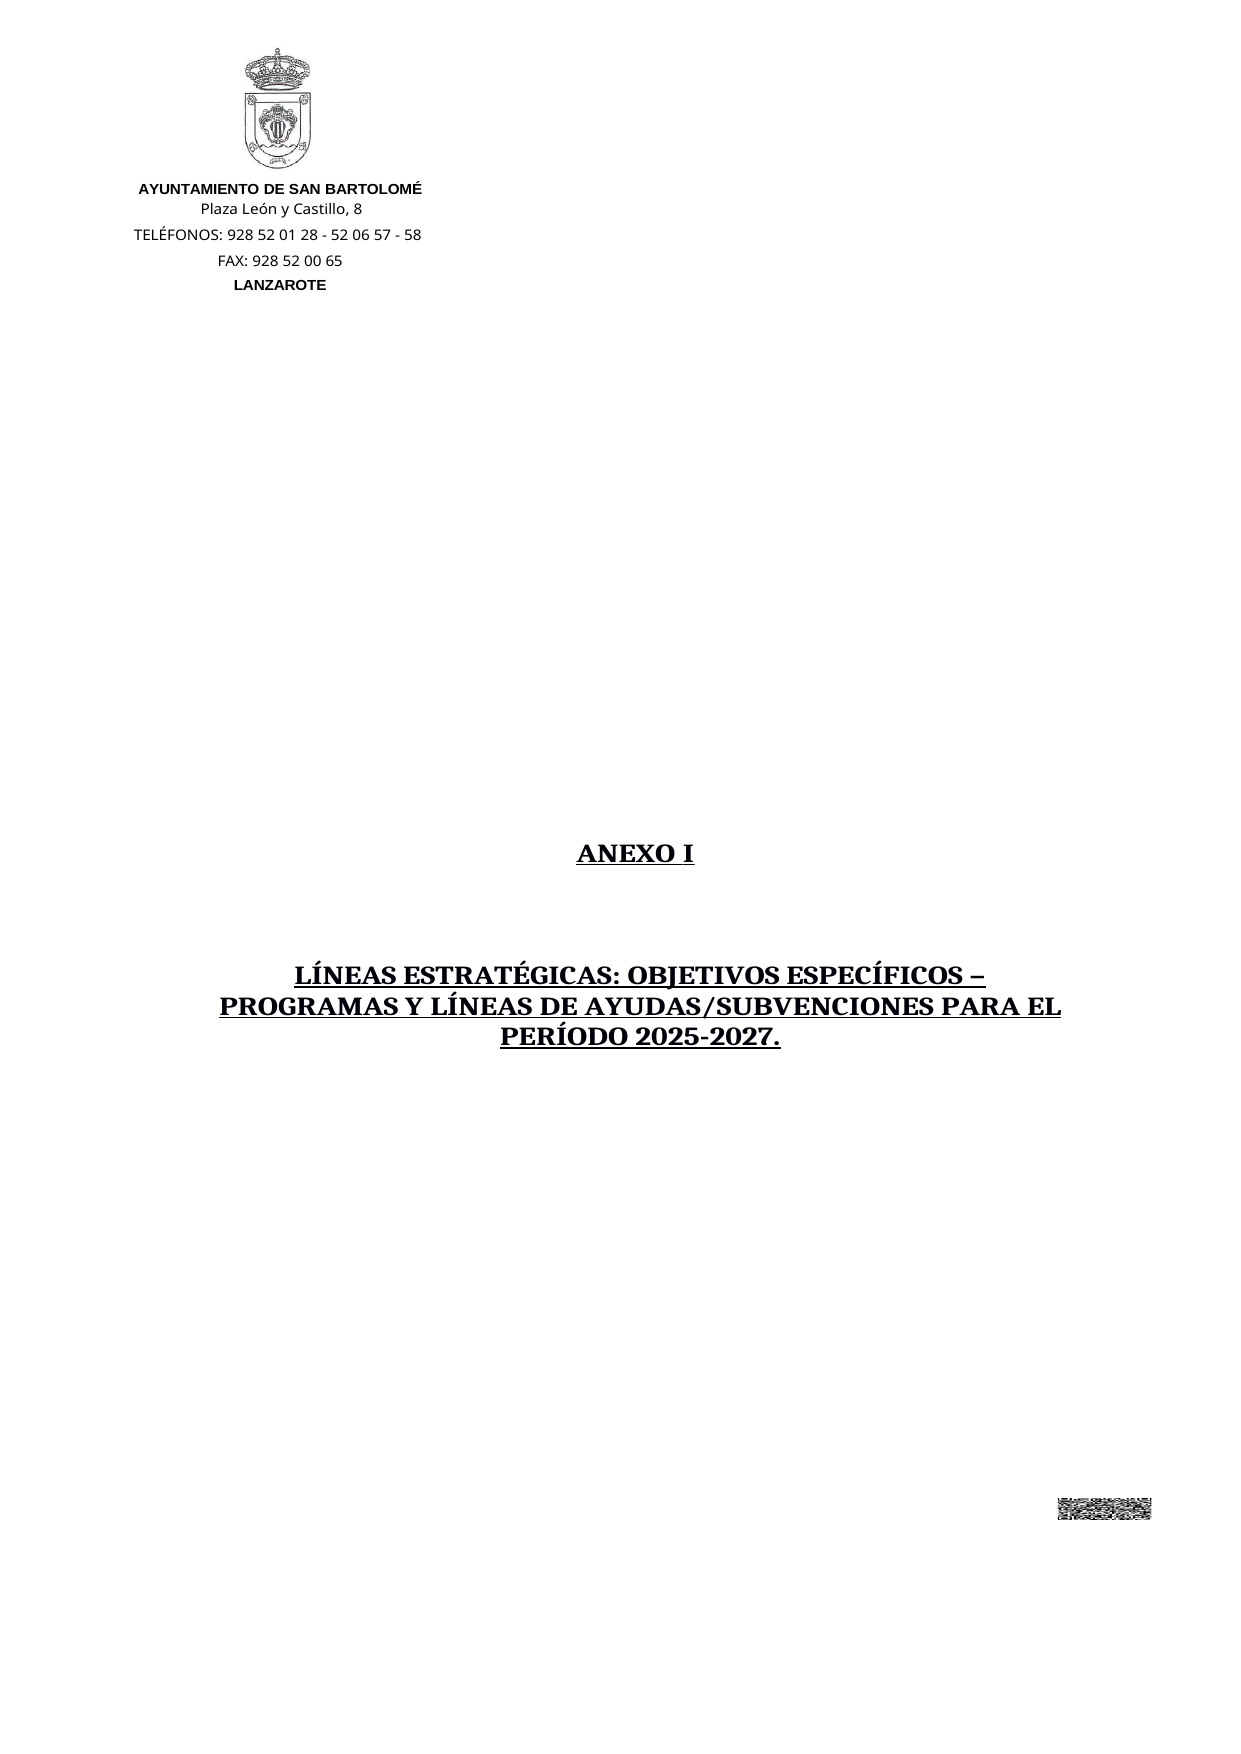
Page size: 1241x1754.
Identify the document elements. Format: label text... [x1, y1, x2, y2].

text ANEXO I [75, 838, 1196, 868]
picture [1057, 1498, 1152, 1520]
text AYUNTAMIENTO DE SAN BARTOLOMÉ [75, 180, 485, 197]
text LANZAROTE [75, 277, 485, 294]
picture [241, 47, 312, 171]
text Plaza León y Castillo, 8 TELÉFONOS: 928 52 01 28 - 52 06 57 - 58 [133, 199, 455, 244]
text FAX: 928 52 00 65 [75, 251, 485, 271]
text LÍNEAS ESTRATÉGICAS: OBJETIVOS ESPECÍFICOS – PROGRAMAS Y LÍNEAS DE AYUDAS/SUBVENCIONES PARA EL PERÍODO 2025-2027. [203, 961, 1077, 1052]
